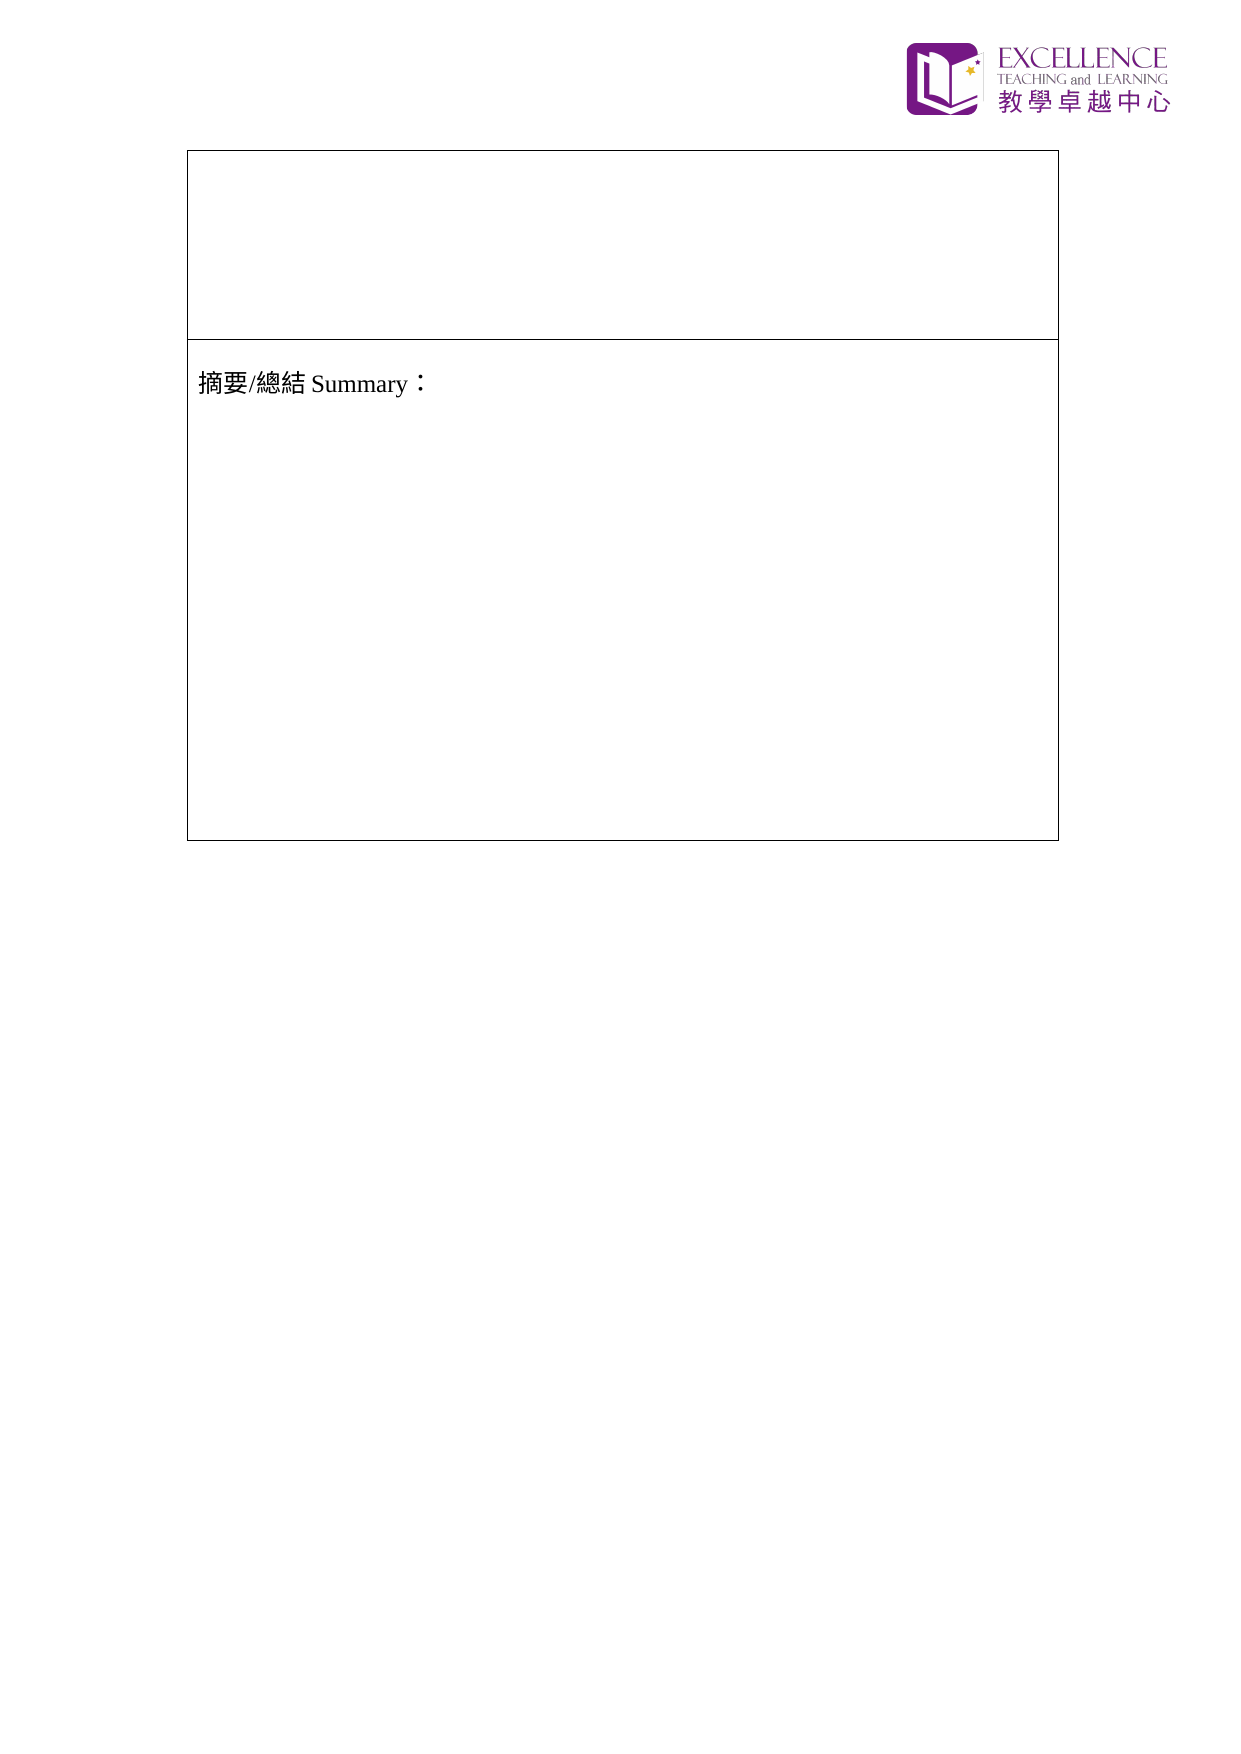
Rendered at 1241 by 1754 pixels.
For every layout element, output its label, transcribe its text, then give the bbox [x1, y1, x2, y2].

table_cell [188, 151, 1058, 339]
table_cell 摘要/總結Summary： [188, 340, 1058, 840]
